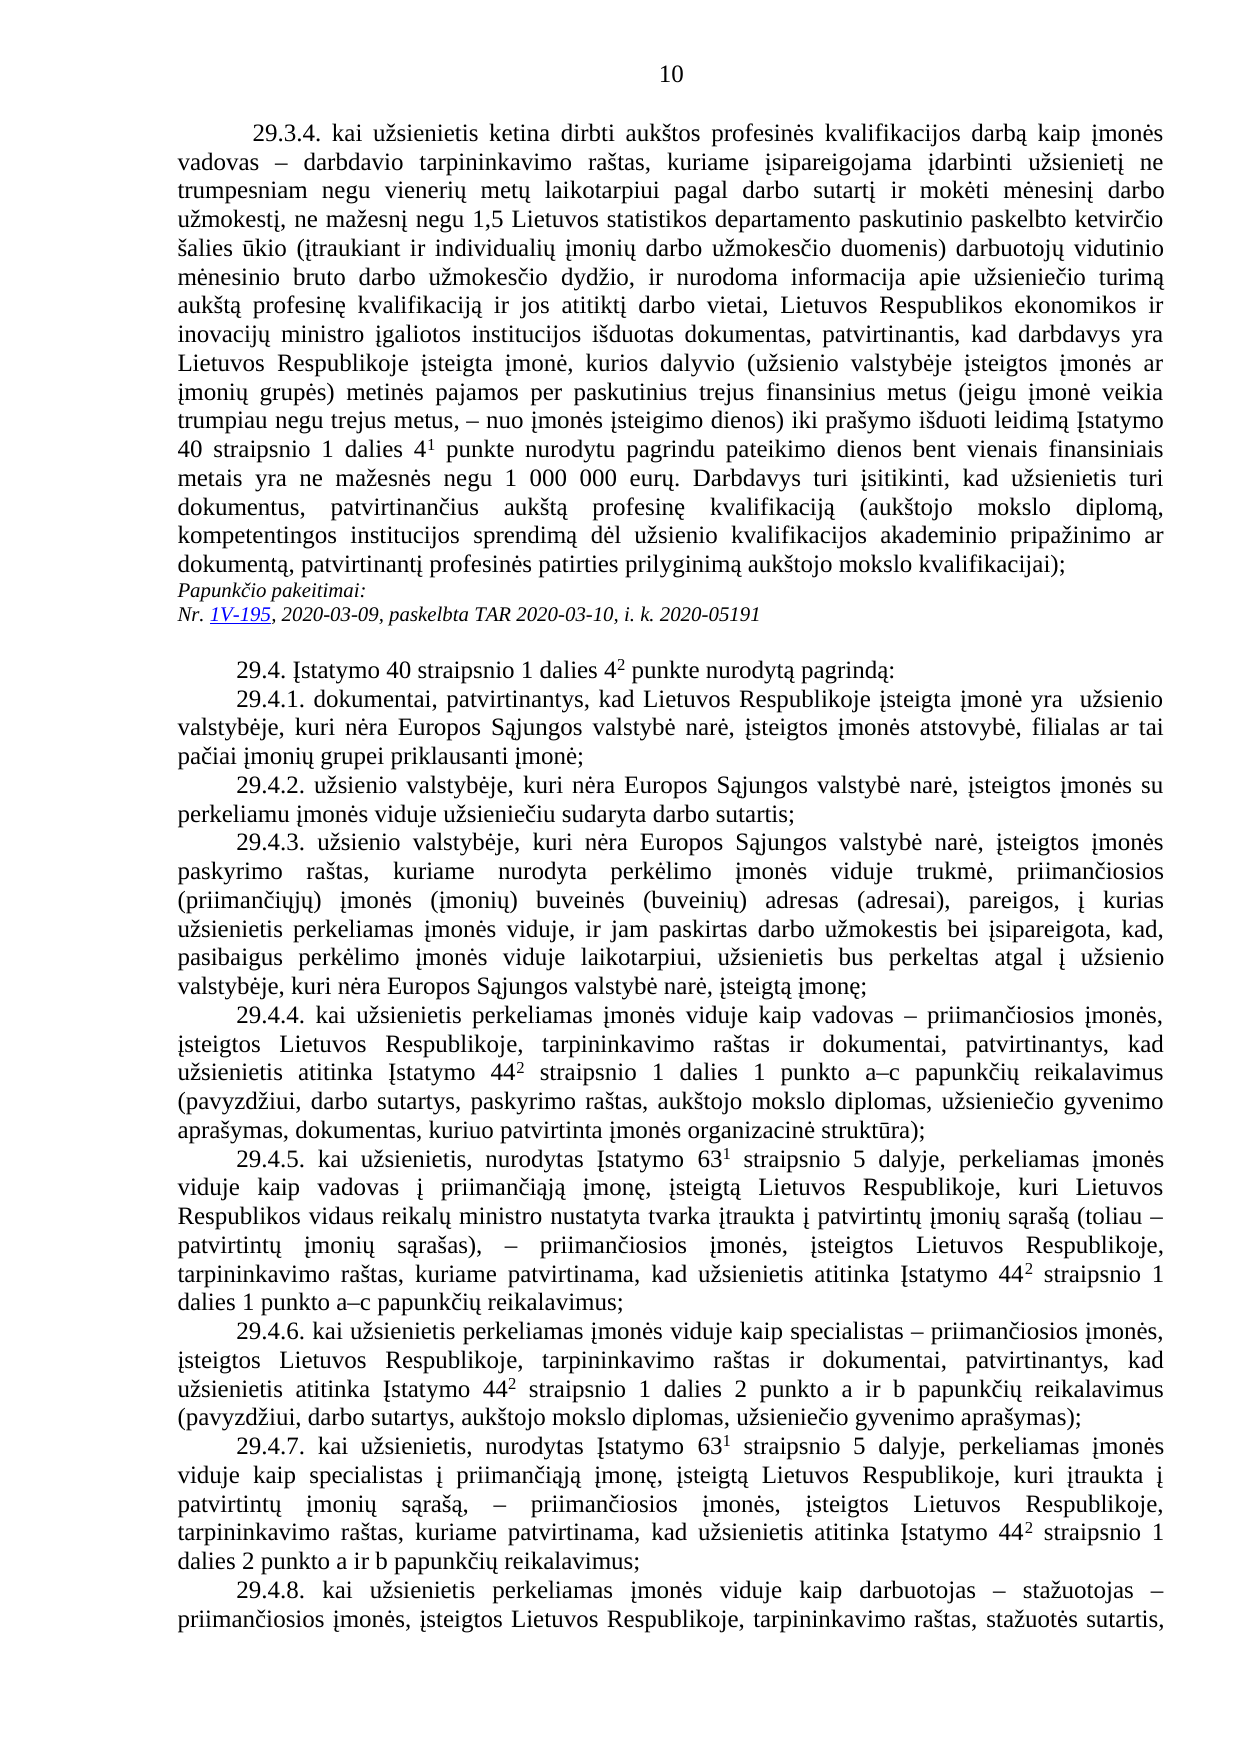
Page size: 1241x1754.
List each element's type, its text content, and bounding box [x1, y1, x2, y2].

text 29.4.6. kai užsienietis perkeliamas įmonės viduje kaip specialistas – priimančiosios įmonės, įsteigtos Lietuvos Respublikoje, tarpininkavimo raštas ir dokumentai, patvirtinantys, kad užsienietis atitinka Įstatymo 442 straipsnio 1 dalies 2 punkto a ir b papunkčių reikalavimus (pavyzdžiui, darbo sutartys, aukštojo mokslo diplomas, užsieniečio gyvenimo aprašymas); [177, 1316, 1164, 1431]
text 29.4.8. kai užsienietis perkeliamas įmonės viduje kaip darbuotojas – stažuotojas – priimančiosios įmonės, įsteigtos Lietuvos Respublikoje, tarpininkavimo raštas, stažuotės sutartis, [177, 1575, 1164, 1632]
text 29.3.4. kai užsienietis ketina dirbti aukštos profesinės kvalifikacijos darbą kaip įmonės vadovas – darbdavio tarpininkavimo raštas, kuriame įsipareigojama įdarbinti užsienietį ne trumpesniam negu vienerių metų laikotarpiui pagal darbo sutartį ir mokėti mėnesinį darbo užmokestį, ne mažesnį negu 1,5 Lietuvos statistikos departamento paskutinio paskelbto ketvirčio šalies ūkio (įtraukiant ir individualių įmonių darbo užmokesčio duomenis) darbuotojų vidutinio mėnesinio bruto darbo užmokesčio dydžio, ir nurodoma informacija apie užsieniečio turimą aukštą profesinę kvalifikaciją ir jos atitiktį darbo vietai, Lietuvos Respublikos ekonomikos ir inovacijų ministro įgaliotos institucijos išduotas dokumentas, patvirtinantis, kad darbdavys yra Lietuvos Respublikoje įsteigta įmonė, kurios dalyvio (užsienio valstybėje įsteigtos įmonės ar įmonių grupės) metinės pajamos per paskutinius trejus finansinius metus (jeigu įmonė veikia trumpiau negu trejus metus, – nuo įmonės įsteigimo dienos) iki prašymo išduoti leidimą Įstatymo 40 straipsnio 1 dalies 41 punkte nurodytu pagrindu pateikimo dienos bent vienais finansiniais metais yra ne mažesnės negu 1 000 000 eurų. Darbdavys turi įsitikinti, kad užsienietis turi dokumentus, patvirtinančius aukštą profesinę kvalifikaciją (aukštojo mokslo diplomą, kompetentingos institucijos sprendimą dėl užsienio kvalifikacijos akademinio pripažinimo ar dokumentą, patvirtinantį profesinės patirties prilyginimą aukštojo mokslo kvalifikacijai); [177, 118, 1164, 578]
text 29.4.2. užsienio valstybėje, kuri nėra Europos Sąjungos valstybė narė, įsteigtos įmonės su perkeliamu įmonės viduje užsieniečiu sudaryta darbo sutartis; [177, 770, 1164, 827]
text 29.4.7. kai užsienietis, nurodytas Įstatymo 631 straipsnio 5 dalyje, perkeliamas įmonės viduje kaip specialistas į priimančiąją įmonę, įsteigtą Lietuvos Respublikoje, kuri įtraukta į patvirtintų įmonių sąrašą, – priimančiosios įmonės, įsteigtos Lietuvos Respublikoje, tarpininkavimo raštas, kuriame patvirtinama, kad užsienietis atitinka Įstatymo 442 straipsnio 1 dalies 2 punkto a ir b papunkčių reikalavimus; [177, 1431, 1164, 1575]
text Papunkčio pakeitimai: [177, 578, 1164, 602]
text 29.4.3. užsienio valstybėje, kuri nėra Europos Sąjungos valstybė narė, įsteigtos įmonės paskyrimo raštas, kuriame nurodyta perkėlimo įmonės viduje trukmė, priimančiosios (priimančiųjų) įmonės (įmonių) buveinės (buveinių) adresas (adresai), pareigos, į kurias užsienietis perkeliamas įmonės viduje, ir jam paskirtas darbo užmokestis bei įsipareigota, kad, pasibaigus perkėlimo įmonės viduje laikotarpiui, užsienietis bus perkeltas atgal į užsienio valstybėje, kuri nėra Europos Sąjungos valstybė narė, įsteigtą įmonę; [177, 827, 1164, 1000]
text 29.4.4. kai užsienietis perkeliamas įmonės viduje kaip vadovas – priimančiosios įmonės, įsteigtos Lietuvos Respublikoje, tarpininkavimo raštas ir dokumentai, patvirtinantys, kad užsienietis atitinka Įstatymo 442 straipsnio 1 dalies 1 punkto a–c papunkčių reikalavimus (pavyzdžiui, darbo sutartys, paskyrimo raštas, aukštojo mokslo diplomas, užsieniečio gyvenimo aprašymas, dokumentas, kuriuo patvirtinta įmonės organizacinė struktūra); [177, 1000, 1164, 1144]
text 29.4.5. kai užsienietis, nurodytas Įstatymo 631 straipsnio 5 dalyje, perkeliamas įmonės viduje kaip vadovas į priimančiąją įmonę, įsteigtą Lietuvos Respublikoje, kuri Lietuvos Respublikos vidaus reikalų ministro nustatyta tvarka įtraukta į patvirtintų įmonių sąrašą (toliau – patvirtintų įmonių sąrašas), – priimančiosios įmonės, įsteigtos Lietuvos Respublikoje, tarpininkavimo raštas, kuriame patvirtinama, kad užsienietis atitinka Įstatymo 442 straipsnio 1 dalies 1 punkto a–c papunkčių reikalavimus; [177, 1144, 1164, 1316]
text Nr. 1V-195, 2020-03-09, paskelbta TAR 2020-03-10, i. k. 2020-05191 [177, 602, 1164, 626]
text 29.4. Įstatymo 40 straipsnio 1 dalies 42 punkte nurodytą pagrindą: [177, 655, 1164, 684]
text 29.4.1. dokumentai, patvirtinantys, kad Lietuvos Respublikoje įsteigta įmonė yra užsienio valstybėje, kuri nėra Europos Sąjungos valstybė narė, įsteigtos įmonės atstovybė, filialas ar tai pačiai įmonių grupei priklausanti įmonė; [177, 684, 1164, 770]
